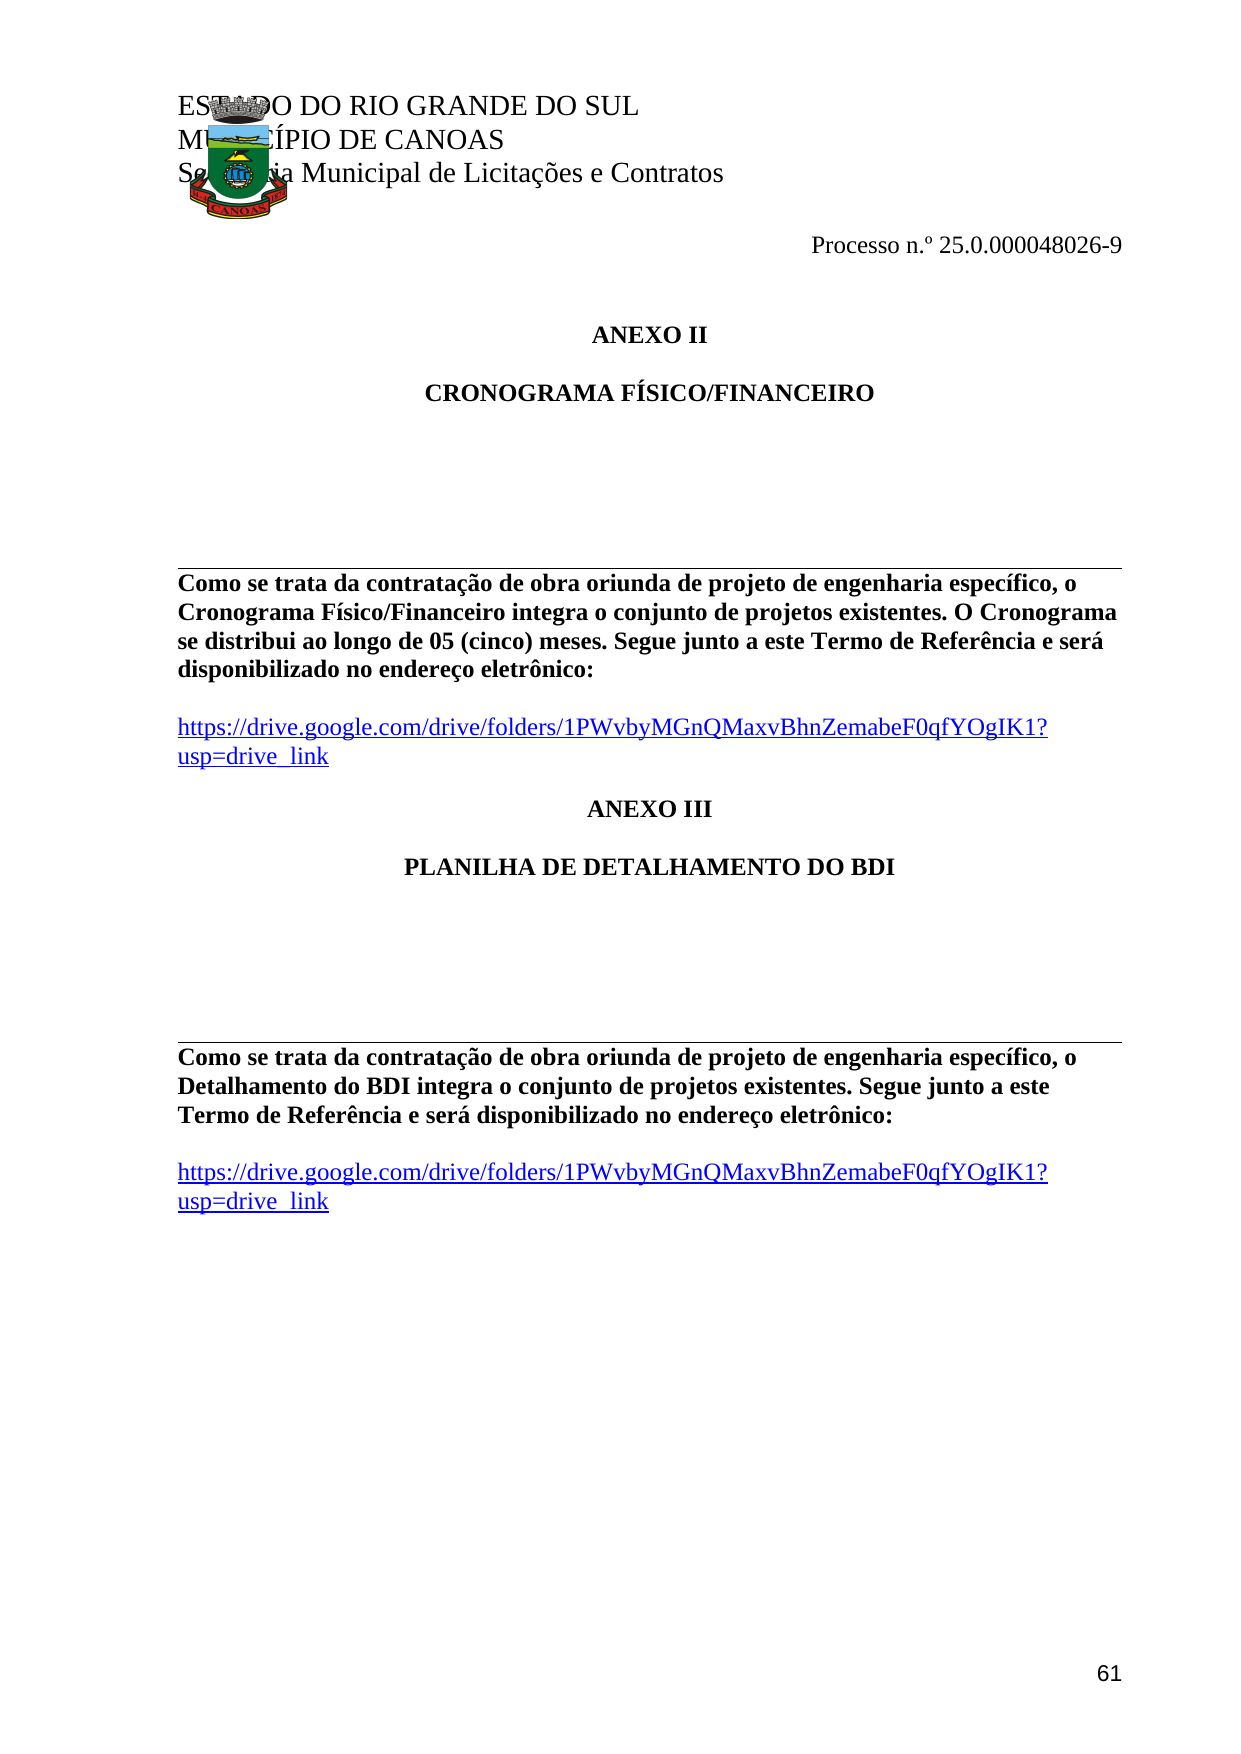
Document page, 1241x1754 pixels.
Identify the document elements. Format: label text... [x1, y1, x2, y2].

text https://drive.google.com/drive/folders/1PWvbyMGnQMaxvBhnZemabeF0qfYOgIK1?usp=drive_link [177, 1157, 1122, 1215]
subtitle ANEXO III [177, 794, 1122, 823]
subtitle ANEXO II [177, 320, 1122, 349]
text https://drive.google.com/drive/folders/1PWvbyMGnQMaxvBhnZemabeF0qfYOgIK1?usp=drive_link [177, 712, 1122, 769]
subtitle PLANILHA DE DETALHAMENTO DO BDI [177, 852, 1122, 881]
text Como se trata da contratação de obra oriunda de projeto de engenharia específico, o Detalhamento do BDI integra o conjunto de projetos existentes. Segue junto a este Termo de Referência e será disponibilizado no endereço eletrônico: [177, 1042, 1122, 1129]
subtitle CRONOGRAMA FÍSICO/FINANCEIRO [177, 378, 1122, 407]
text Como se trata da contratação de obra oriunda de projeto de engenharia específico, o Cronograma Físico/Financeiro integra o conjunto de projetos existentes. O Cronograma se distribui ao longo de 05 (cinco) meses. Segue junto a este Termo de Referência e será disponibilizado no endereço eletrônico: [177, 568, 1122, 683]
